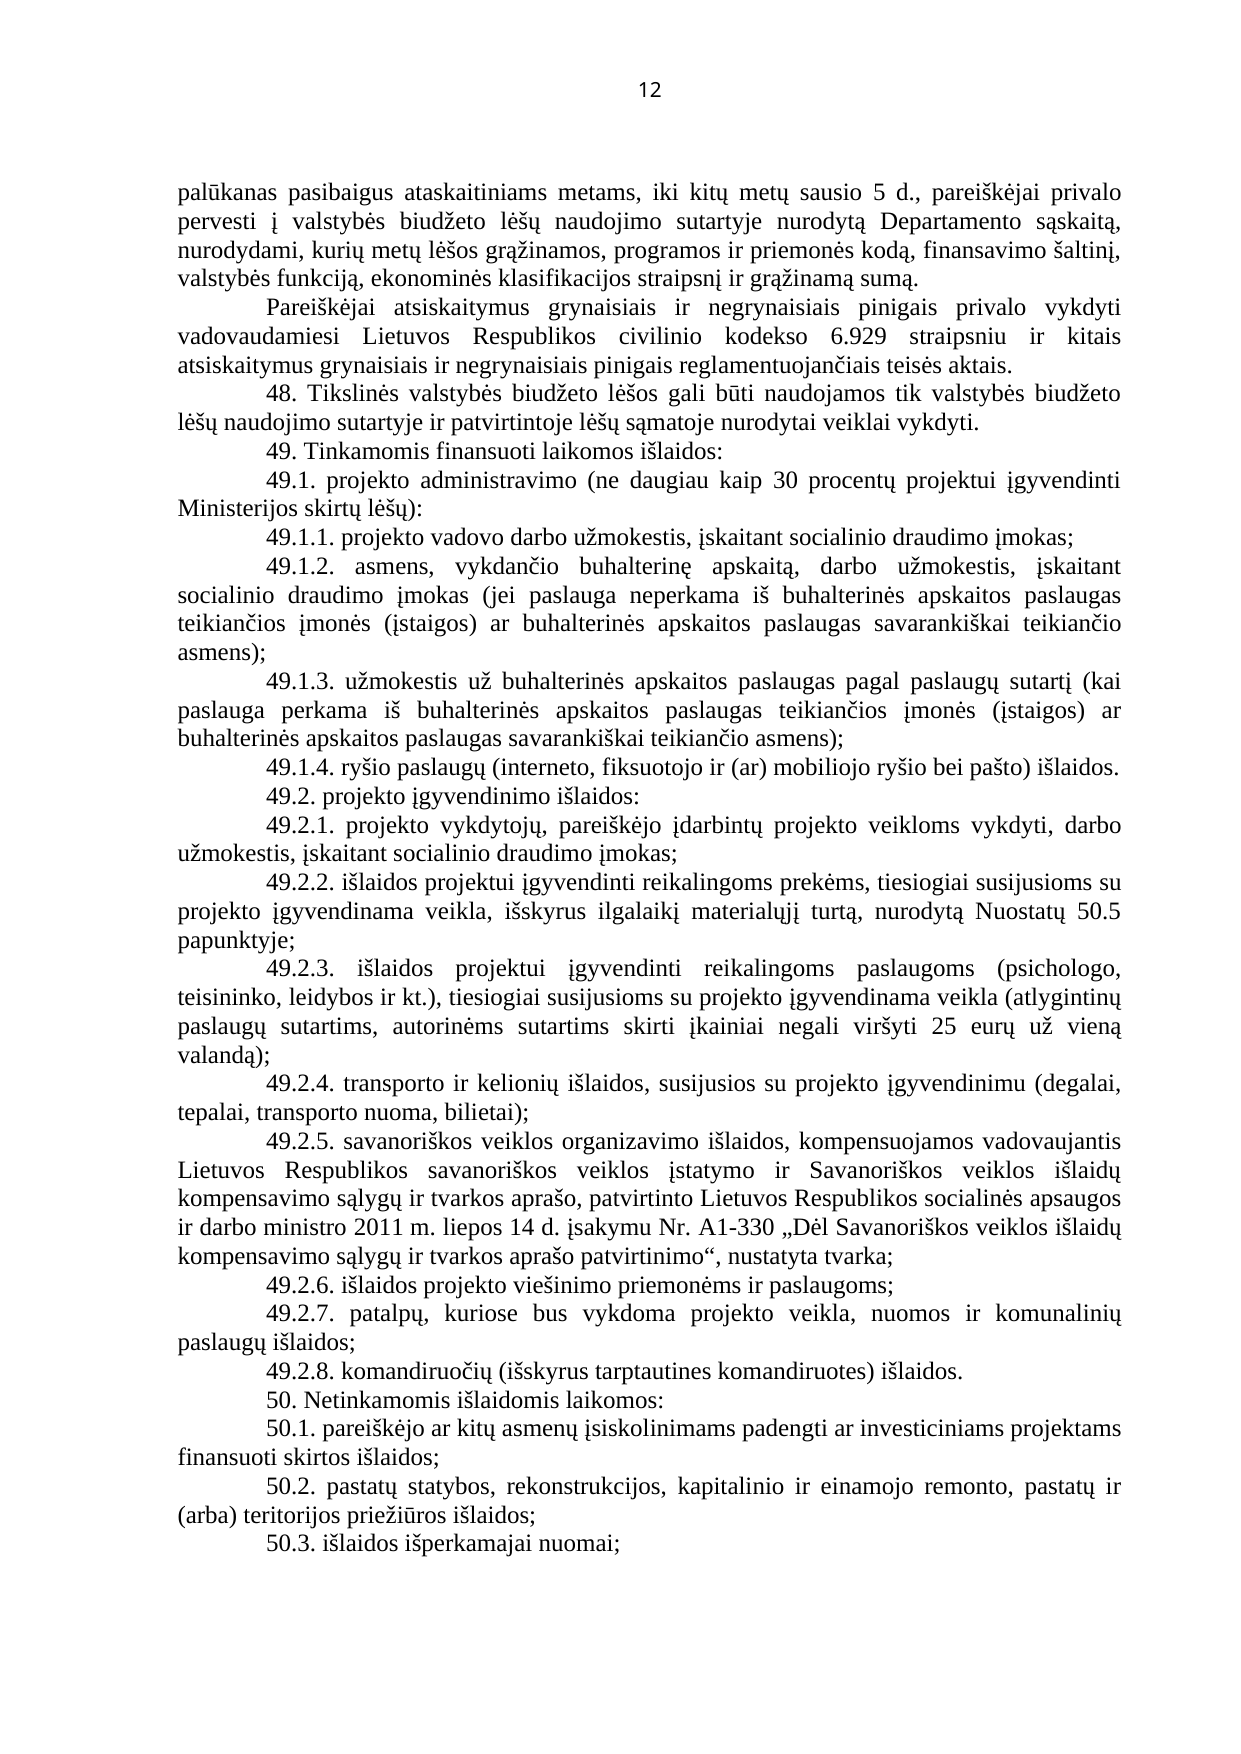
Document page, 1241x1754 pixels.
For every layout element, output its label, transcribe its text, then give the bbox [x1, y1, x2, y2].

text 49.2.8. komandiruočių (išskyrus tarptautines komandiruotes) išlaidos. [177, 1356, 1122, 1385]
text 49. Tinkamomis finansuoti laikomos išlaidos: [177, 436, 1122, 465]
text 49.2.6. išlaidos projekto viešinimo priemonėms ir paslaugoms; [177, 1270, 1122, 1298]
text 49.1.3. užmokestis už buhalterinės apskaitos paslaugas pagal paslaugų sutartį (kai paslauga perkama iš buhalterinės apskaitos paslaugas teikiančios įmonės (įstaigos) ar buhalterinės apskaitos paslaugas savarankiškai teikiančio asmens); [177, 666, 1122, 752]
text 50.2. pastatų statybos, rekonstrukcijos, kapitalinio ir einamojo remonto, pastatų ir (arba) teritorijos priežiūros išlaidos; [177, 1471, 1122, 1528]
text 49.2.1. projekto vykdytojų, pareiškėjo įdarbintų projekto veikloms vykdyti, darbo užmokestis, įskaitant socialinio draudimo įmokas; [177, 810, 1122, 867]
text 48. Tikslinės valstybės biudžeto lėšos gali būti naudojamos tik valstybės biudžeto lėšų naudojimo sutartyje ir patvirtintoje lėšų sąmatoje nurodytai veiklai vykdyti. [177, 378, 1122, 436]
text 49.2.7. patalpų, kuriose bus vykdoma projekto veikla, nuomos ir komunalinių paslaugų išlaidos; [177, 1298, 1122, 1356]
text 49.2.3. išlaidos projektui įgyvendinti reikalingoms paslaugoms (psichologo, teisininko, leidybos ir kt.), tiesiogiai susijusioms su projekto įgyvendinama veikla (atlygintinų paslaugų sutartims, autorinėms sutartims skirti įkainiai negali viršyti 25 eurų už vieną valandą); [177, 953, 1122, 1068]
text 49.1.2. asmens, vykdančio buhalterinę apskaitą, darbo užmokestis, įskaitant socialinio draudimo įmokas (jei paslauga neperkama iš buhalterinės apskaitos paslaugas teikiančios įmonės (įstaigos) ar buhalterinės apskaitos paslaugas savarankiškai teikiančio asmens); [177, 551, 1122, 666]
text palūkanas pasibaigus ataskaitiniams metams, iki kitų metų sausio 5 d., pareiškėjai privalo pervesti į valstybės biudžeto lėšų naudojimo sutartyje nurodytą Departamento sąskaitą, nurodydami, kurių metų lėšos grąžinamos, programos ir priemonės kodą, finansavimo šaltinį, valstybės funkciją, ekonominės klasifikacijos straipsnį ir grąžinamą sumą. [177, 177, 1122, 292]
text 49.2. projekto įgyvendinimo išlaidos: [177, 781, 1122, 810]
text 49.1.4. ryšio paslaugų (interneto, fiksuotojo ir (ar) mobiliojo ryšio bei pašto) išlaidos. [177, 752, 1122, 781]
text 50.3. išlaidos išperkamajai nuomai; [177, 1528, 1122, 1557]
text 49.1.1. projekto vadovo darbo užmokestis, įskaitant socialinio draudimo įmokas; [177, 522, 1122, 551]
text 50. Netinkamomis išlaidomis laikomos: [177, 1385, 1122, 1413]
text 49.2.4. transporto ir kelionių išlaidos, susijusios su projekto įgyvendinimu (degalai, tepalai, transporto nuoma, bilietai); [177, 1068, 1122, 1126]
text 49.2.2. išlaidos projektui įgyvendinti reikalingoms prekėms, tiesiogiai susijusioms su projekto įgyvendinama veikla, išskyrus ilgalaikį materialųjį turtą, nurodytą Nuostatų 50.5 papunktyje; [177, 867, 1122, 953]
text 49.2.5. savanoriškos veiklos organizavimo išlaidos, kompensuojamos vadovaujantis Lietuvos Respublikos savanoriškos veiklos įstatymo ir Savanoriškos veiklos išlaidų kompensavimo sąlygų ir tvarkos aprašo, patvirtinto Lietuvos Respublikos socialinės apsaugos ir darbo ministro 2011 m. liepos 14 d. įsakymu Nr. A1-330 „Dėl Savanoriškos veiklos išlaidų kompensavimo sąlygų ir tvarkos aprašo patvirtinimo“, nustatyta tvarka; [177, 1126, 1122, 1270]
text Pareiškėjai atsiskaitymus grynaisiais ir negrynaisiais pinigais privalo vykdyti vadovaudamiesi Lietuvos Respublikos civilinio kodekso 6.929 straipsniu ir kitais atsiskaitymus grynaisiais ir negrynaisiais pinigais reglamentuojančiais teisės aktais. [177, 292, 1122, 378]
text 49.1. projekto administravimo (ne daugiau kaip 30 procentų projektui įgyvendinti Ministerijos skirtų lėšų): [177, 465, 1122, 522]
text 50.1. pareiškėjo ar kitų asmenų įsiskolinimams padengti ar investiciniams projektams finansuoti skirtos išlaidos; [177, 1413, 1122, 1471]
